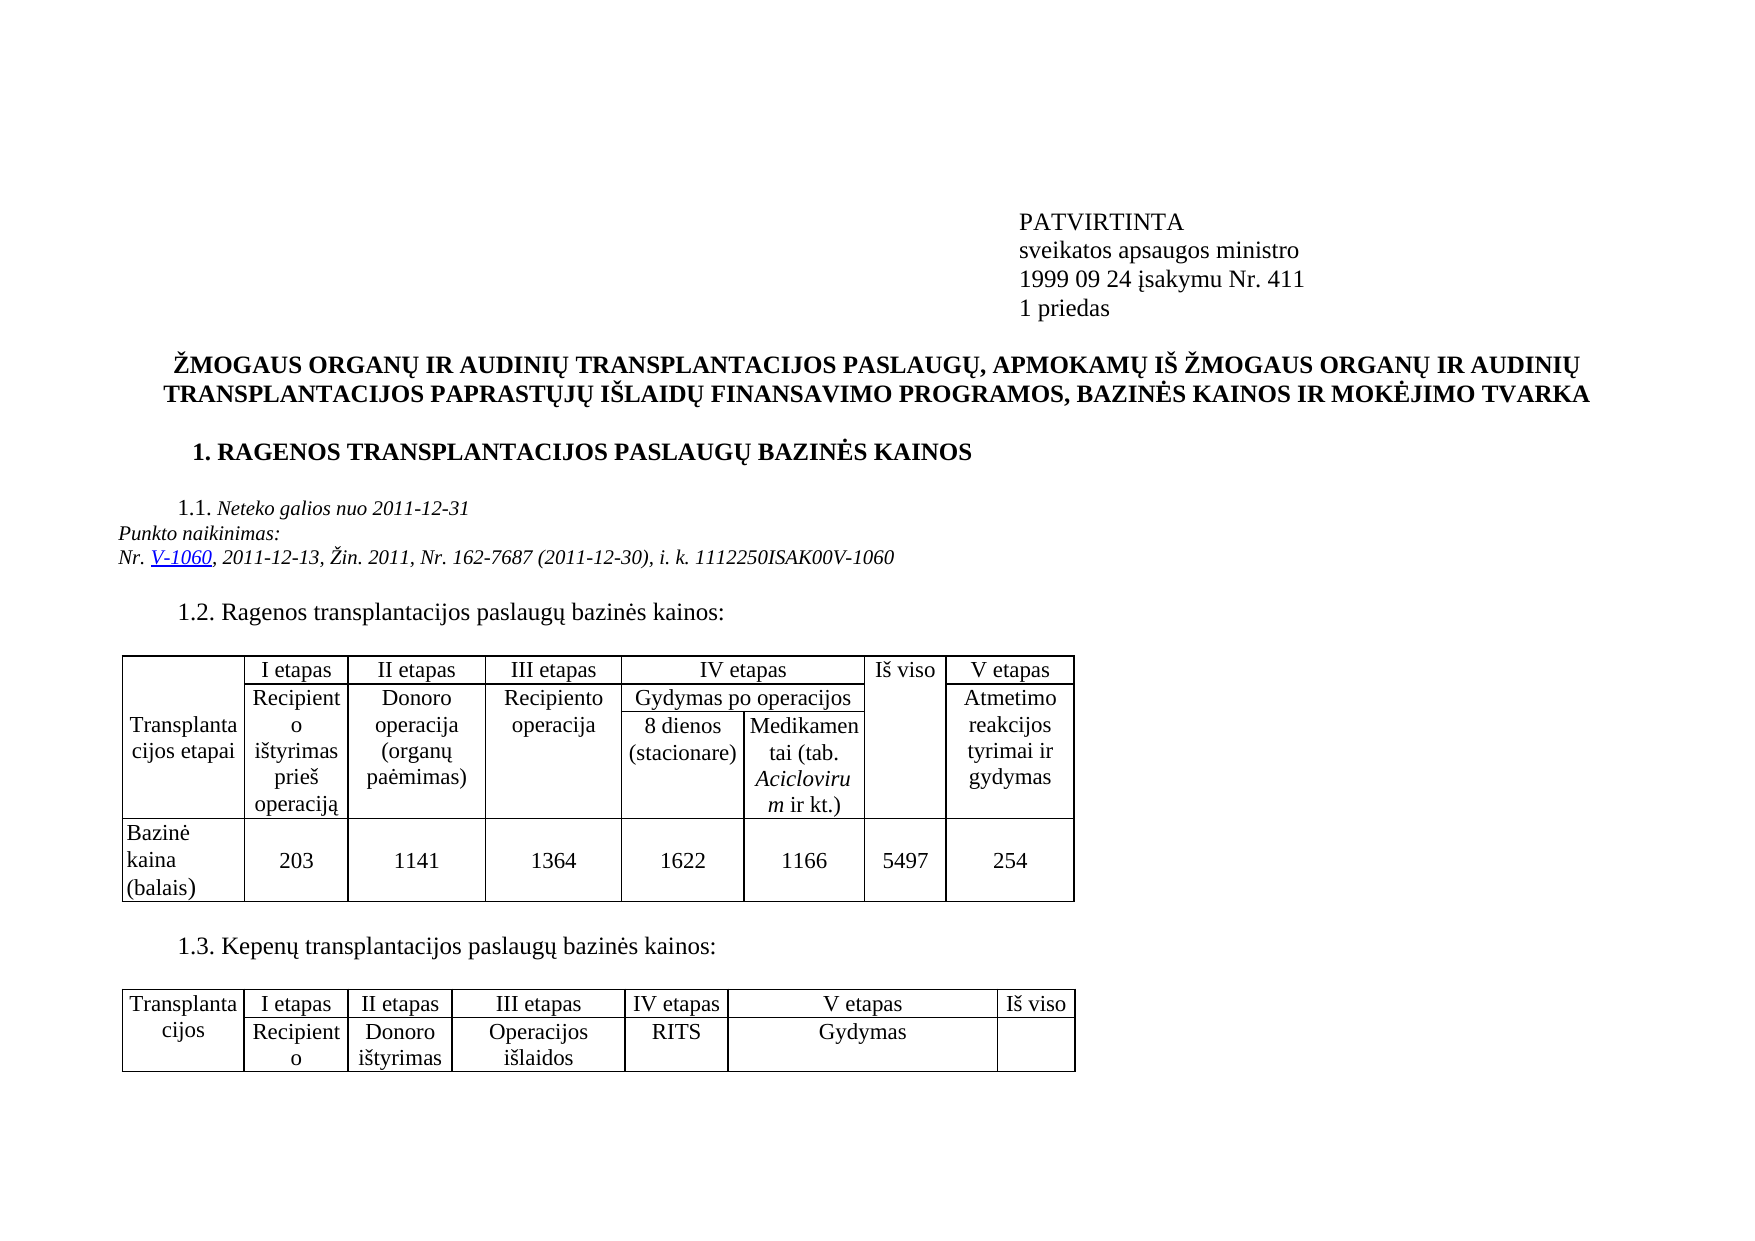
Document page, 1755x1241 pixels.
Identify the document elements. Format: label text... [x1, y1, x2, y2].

table_header Transplantacijos etapai [123, 657, 244, 818]
table_cell 5497 [865, 819, 945, 901]
table_cell Recipiento operacija [486, 685, 621, 818]
table_header IV etapas [622, 657, 864, 683]
table_header Iš viso [865, 657, 945, 818]
text sveikatos apsaugos ministro [118, 235, 1636, 264]
text Punkto naikinimas: [118, 521, 1636, 544]
table_header V etapas [729, 990, 997, 1016]
table_cell Operacijos išlaidos [453, 1018, 624, 1071]
table_header I etapas [245, 657, 347, 683]
table_cell [998, 1018, 1074, 1071]
text 1999 09 24 įsakymu Nr. 411 [118, 264, 1636, 293]
table_header I etapas [245, 990, 347, 1016]
table_cell 254 [947, 819, 1073, 901]
table_cell 1364 [486, 819, 621, 901]
text PATVIRTINTA [118, 207, 1636, 235]
table_cell 1166 [745, 819, 864, 901]
table_cell 8 dienos (stacionare) [622, 712, 743, 818]
text 1.2. Ragenos transplantacijos paslaugų bazinės kainos: [118, 597, 1636, 626]
table_header III etapas [453, 990, 624, 1016]
table_cell Bazinė kaina (balais) [123, 819, 244, 901]
text 1.3. Kepenų transplantacijos paslaugų bazinės kainos: [118, 931, 1636, 960]
table_cell Recipiento [245, 1018, 347, 1071]
table_cell Donoro operacija (organų paėmimas) [349, 685, 485, 818]
table_header V etapas [947, 657, 1073, 683]
table_cell 1141 [349, 819, 485, 901]
table_header II etapas [349, 990, 451, 1016]
table_header II etapas [349, 657, 485, 683]
table_cell Gydymas po operacijos [622, 685, 864, 711]
table_cell 1622 [622, 819, 743, 901]
table_header Iš viso [998, 990, 1074, 1016]
table_cell Medikamentai (tab. Aciclovirum ir kt.) [745, 712, 864, 818]
text 1 priedas [118, 293, 1636, 322]
table_cell Donoro ištyrimas [349, 1018, 451, 1071]
text Nr. V-1060, 2011-12-13, Žin. 2011, Nr. 162-7687 (2011-12-30), i. k. 1112250ISAK00V-1060 [118, 544, 1636, 569]
table_cell Recipiento ištyrimas prieš operaciją [245, 685, 347, 818]
text 1. RAGENOS TRANSPLANTACIJOS PASLAUGŲ BAZINĖS KAINOS [118, 437, 1636, 465]
table_header IV etapas [626, 990, 727, 1016]
table_cell Gydymas [729, 1018, 997, 1071]
table_cell 203 [245, 819, 347, 901]
text ŽMOGAUS ORGANŲ IR AUDINIŲ TRANSPLANTACIJOS PASLAUGŲ, APMOKAMŲ IŠ ŽMOGAUS ORGANŲ IR AUDINIŲ TRANSPLANTACIJOS PAPRASTŲJŲ IŠLAIDŲ FINANSAVIMO PROGRAMOS, BAZINĖS KAINOS IR MOKĖJIMO TVARKA [118, 350, 1636, 408]
table_cell Atmetimo reakcijos tyrimai ir gydymas [947, 685, 1073, 818]
text 1.1. Neteko galios nuo 2011-12-31 [118, 494, 1636, 521]
table_cell RITS [626, 1018, 727, 1071]
table_header III etapas [486, 657, 621, 683]
table_header Transplantacijos [123, 990, 243, 1071]
